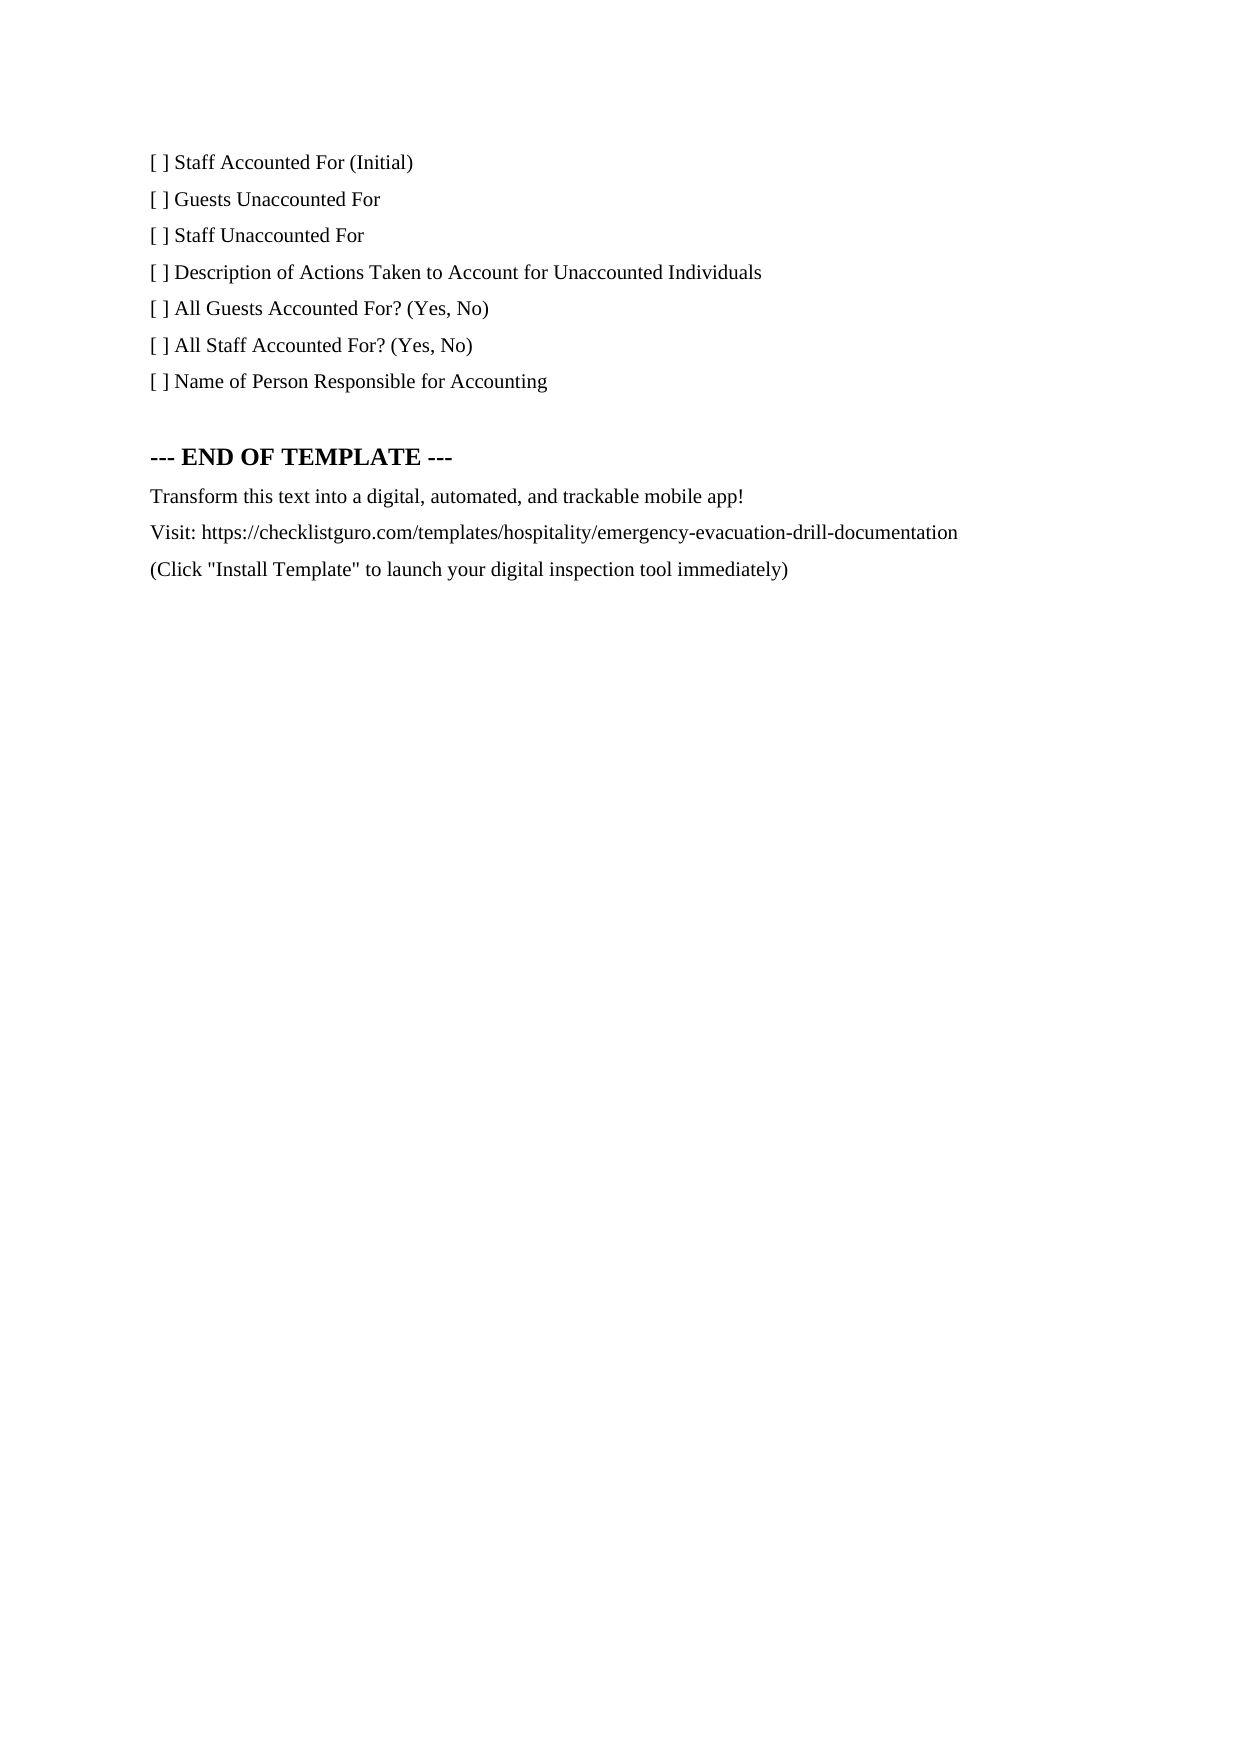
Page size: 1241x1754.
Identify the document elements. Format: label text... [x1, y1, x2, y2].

text [ ] Staff Accounted For (Initial) [150, 150, 1090, 174]
text [ ] All Guests Accounted For? (Yes, No) [150, 296, 1090, 320]
text [ ] Description of Actions Taken to Account for Unaccounted Individuals [150, 260, 1090, 284]
text --- END OF TEMPLATE --- [150, 442, 1090, 471]
text [ ] All Staff Accounted For? (Yes, No) [150, 333, 1090, 357]
text Transform this text into a digital, automated, and trackable mobile app! [150, 484, 1090, 508]
text [ ] Staff Unaccounted For [150, 223, 1090, 247]
text [ ] Guests Unaccounted For [150, 187, 1090, 211]
text (Click "Install Template" to launch your digital inspection tool immediately) [150, 557, 1090, 581]
text [ ] Name of Person Responsible for Accounting [150, 369, 1090, 393]
text Visit: https://checklistguro.com/templates/hospitality/emergency-evacuation-drill-documentation [150, 520, 1090, 544]
